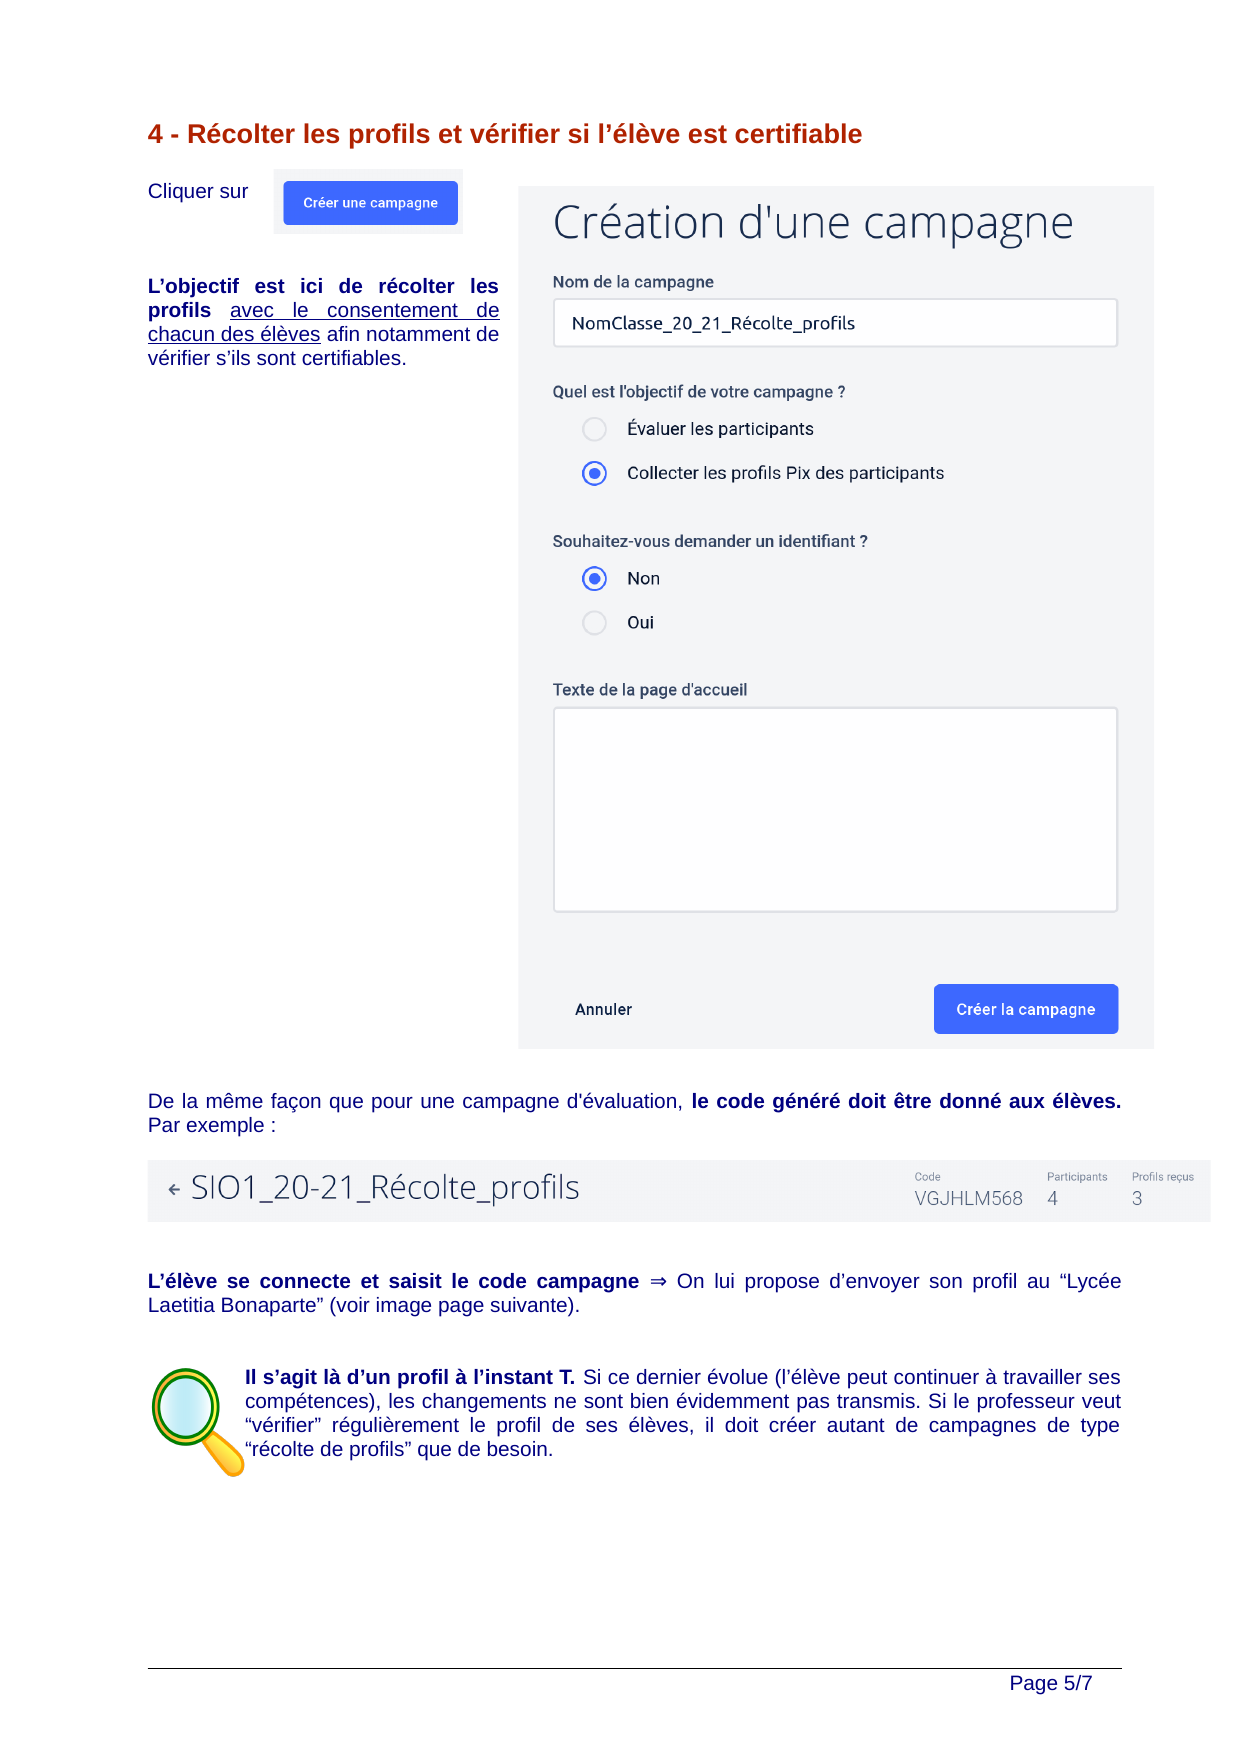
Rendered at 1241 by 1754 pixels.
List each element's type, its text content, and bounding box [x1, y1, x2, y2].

text De la même façon que pour une campagne d'évaluation, le code généré doit être donné aux élèves. Par exemple : [148, 1089, 1122, 1137]
picture [147, 1366, 245, 1486]
text [463, 178, 1122, 202]
text Cliquer sur [148, 178, 273, 202]
picture [147, 1160, 1211, 1222]
picture [273, 169, 463, 234]
text Il s’agit là d’un profil à l’instant T. Si ce dernier évolue (l’élève peut continuer à travailler ses compétences), les changements ne sont bien évidemment pas transmis. Si le professeur veut “vérifier” régulièrement le profil de ses élèves, il doit créer autant de campagnes de type “récolte de profils” que de besoin. [148, 1365, 1122, 1461]
picture [518, 186, 1155, 1049]
text L’élève se connecte et saisit le code campagne ⇒ On lui propose d’envoyer son profil au “Lycée Laetitia Bonaparte” (voir image page suivante). [148, 1269, 1122, 1317]
text L’objectif est ici de récolter les profils avec le consentement de chacun des élèves afin notamment de vérifier s’ils sont certifiables. [148, 274, 518, 370]
subtitle 4 - Récolter les profils et vérifier si l’élève est certifiable [148, 118, 1122, 149]
